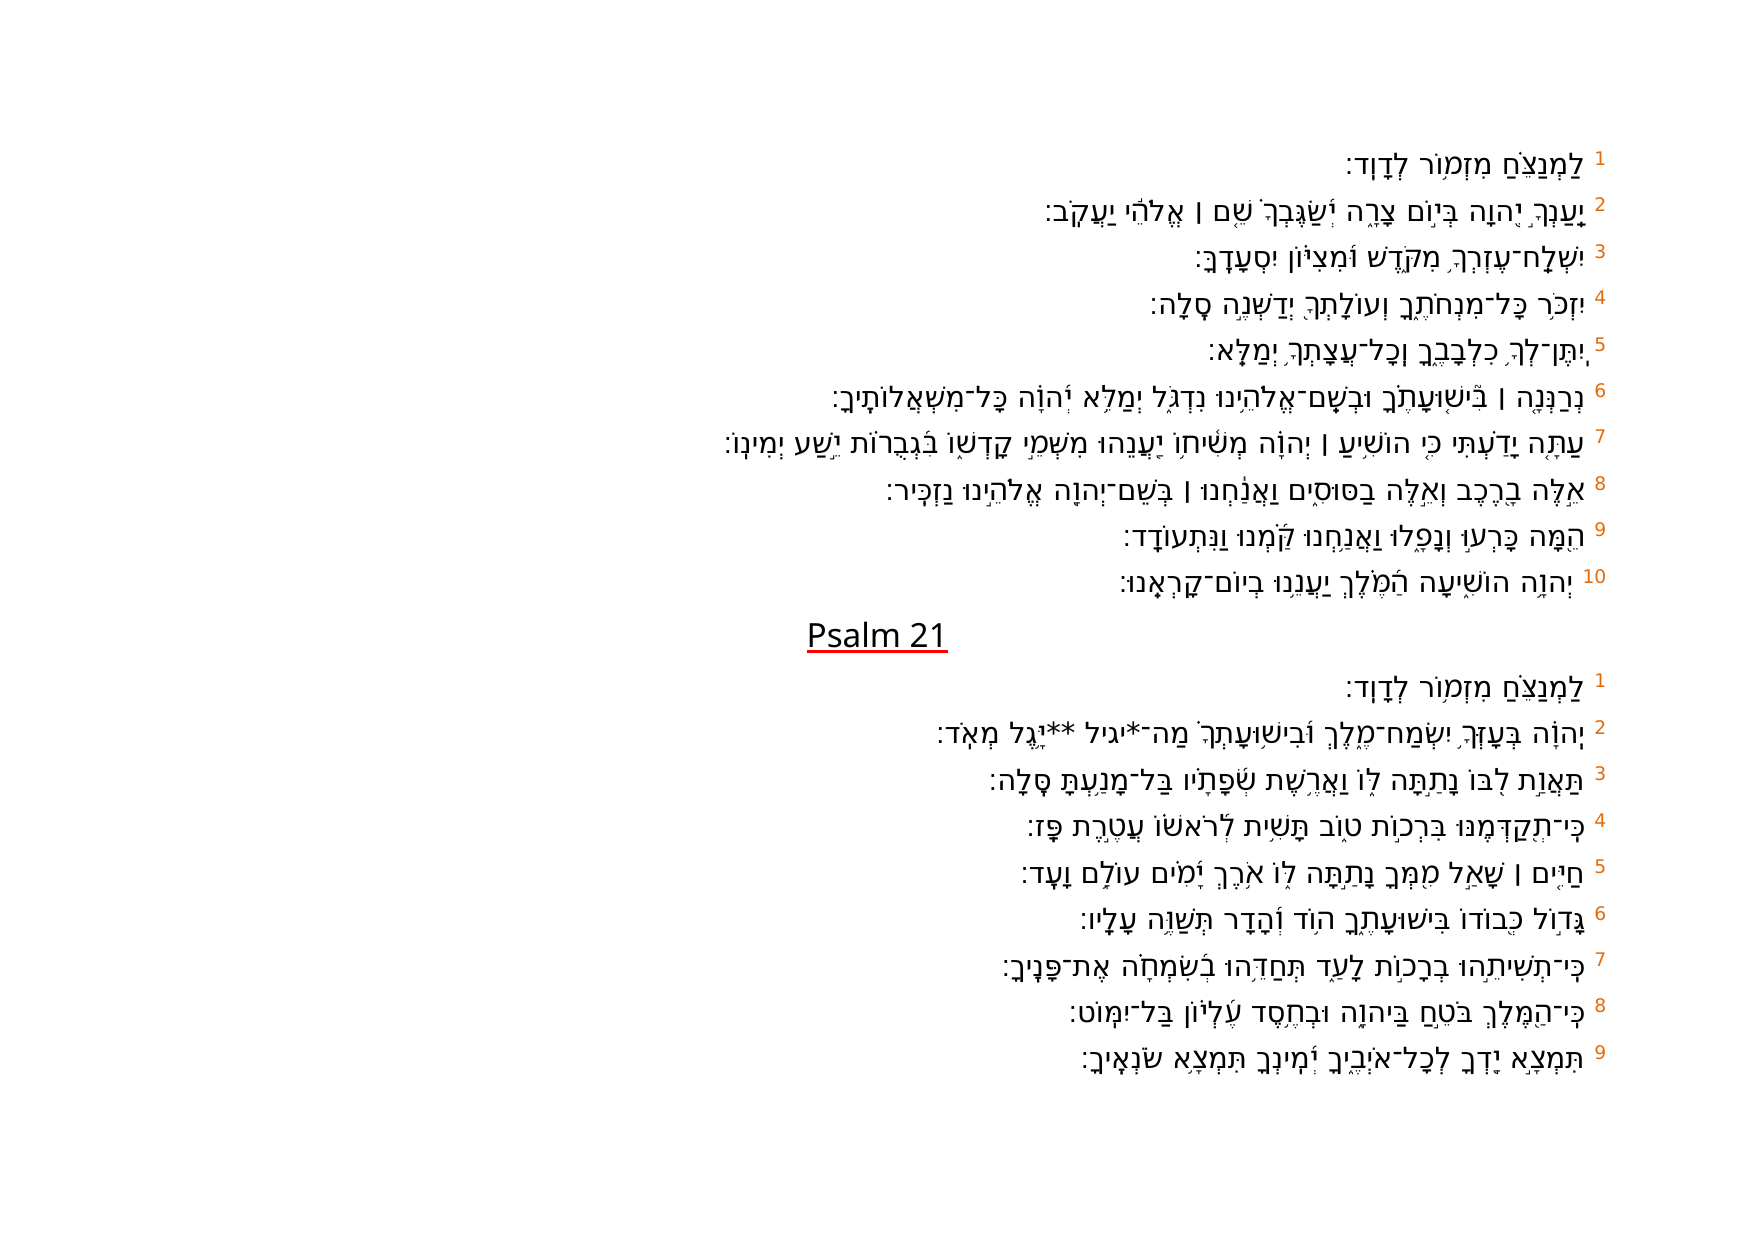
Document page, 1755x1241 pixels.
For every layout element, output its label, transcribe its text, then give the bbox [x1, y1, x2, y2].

text 6 נְרַנְּנָ֤ה ׀ בִּ֘ישׁ֤וּעָתֶ֗ךָ וּבְשֵֽׁם־אֱלֹהֵ֥ינוּ נִדְגֹּ֑ל יְמַלֵּ֥א יְ֝הוָ֗ה כָּל־מִשְׁאֲלוֹתֶֽיךָ׃ ‬‬‬‬ [148, 380, 1606, 414]
text 7 עַתָּ֤ה יָדַ֗עְתִּי כִּ֤י הוֹשִׁ֥יעַ ׀ יְהוָ֗ה מְשִׁ֫יח֥וֹ יַ֭עֲנֵהוּ מִשְּׁמֵ֣י קָדְשׁ֑וֹ בִּ֝גְבֻר֗וֹת יֵ֣שַׁע יְמִינֽוֹ׃ ‬‬‬‬ [148, 426, 1606, 460]
text 9 תִּמְצָ֣א יָ֭דְךָ לְכָל־אֹיְבֶ֑יךָ יְ֝מִֽינְךָ תִּמְצָ֥א שֹׂנְאֶֽיךָ׃ ‬‬‬‬ [148, 1042, 1606, 1076]
text 1 לַמְנַצֵּ֗חַ מִזְמ֥וֹר לְדָוִֽד׃ [148, 670, 1606, 704]
text 4 כִּֽי־תְ֭קַדְּמֶנּוּ בִּרְכ֣וֹת ט֑וֹב תָּשִׁ֥ית לְ֝רֹאשׁ֗וֹ עֲטֶ֣רֶת פָּֽז׃ ‬‬‬‬ [148, 809, 1606, 843]
text 6 גָּד֣וֹל כְּ֭בוֹדוֹ בִּישׁוּעָתֶ֑ךָ ה֥וֹד וְ֝הָדָר תְּשַׁוֶּ֥ה עָלָֽיו׃ ‬‬‬‬ [148, 902, 1606, 936]
text 5 חַיִּ֤ים ׀ שָׁאַ֣ל מִ֭מְּךָ נָתַ֣תָּה לּ֑וֹ אֹ֥רֶךְ יָ֝מִ֗ים עוֹלָ֥ם וָעֶֽד׃ ‬‬‬‬ [148, 856, 1606, 890]
text 4 יִזְכֹּ֥ר כָּל־מִנְחֹתֶ֑ךָ וְעוֹלָתְךָ֖ יְדַשְּׁנֶ֣ה סֶֽלָה׃ ‬‬‬‬ [148, 287, 1606, 321]
text 8 כִּֽי־הַ֭מֶּלֶךְ בֹּטֵ֣חַ בַּיהוָ֑ה וּבְחֶ֥סֶד עֶ֝לְי֗וֹן בַּל־יִמּֽוֹט׃ ‬‬‬‬ [148, 995, 1606, 1029]
text 3 יִשְׁלַֽח־עֶזְרְךָ֥ מִקֹּ֑דֶשׁ וּ֝מִצִיּ֗וֹן יִסְעָדֶֽךָּ׃ ‬‬‬‬ [148, 241, 1606, 274]
text 3 תַּאֲוַ֣ת לִ֭בּוֹ נָתַ֣תָּה לּ֑וֹ וַאֲרֶ֥שֶׁת שְׂ֝פָתָ֗יו בַּל־מָנַ֥עְתָּ סֶּֽלָה׃ ‬‬‬‬ [148, 763, 1606, 797]
text 5 יִֽתֶּן־לְךָ֥ כִלְבָבֶ֑ךָ וְֽכָל־עֲצָתְךָ֥ יְמַלֵּֽא׃ ‬‬‬‬ [148, 333, 1606, 367]
text 2 יַֽעַנְךָ֣ יְ֭הוָה בְּי֣וֹם צָרָ֑ה יְ֝שַׂגֶּבְךָ֗ שֵׁ֤ם ׀ אֱלֹהֵ֬י יַעֲקֹֽב׃ ‬‬‬‬ [148, 194, 1606, 228]
text 9 הֵ֭מָּה כָּרְע֣וּ וְנָפָ֑לוּ וַאֲנַ֥חְנוּ קַּ֝֗מְנוּ וַנִּתְעוֹדָֽד׃ ‬‬‬‬ [148, 519, 1606, 553]
text 8 אֵ֣לֶּה בָ֭רֶכֶב וְאֵ֣לֶּה בַסּוּסִ֑ים וַאֲנַ֓חְנוּ ׀ בְּשֵׁם־יְהוָ֖ה אֱלֹהֵ֣ינוּ נַזְכִּֽיר׃ ‬‬‬‬ [148, 473, 1606, 507]
text 7 כִּֽי־תְשִׁיתֵ֣הוּ בְרָכ֣וֹת לָעַ֑ד תְּחַדֵּ֥הוּ בְ֝שִׂמְחָ֗ה אֶת־פָּנֶֽיךָ׃ ‬‬‬‬ [148, 949, 1606, 983]
text 10 יְהוָ֥ה הוֹשִׁ֑יעָה הַ֝מֶּ֗לֶךְ יַעֲנֵ֥נוּ בְיוֹם־קָרְאֵֽנוּ׃ ‬‬‬‬ [148, 566, 1606, 600]
text 2 יְֽהוָ֗ה בְּעָזְּךָ֥ יִשְׂמַח־מֶ֑לֶךְ וּ֝בִישׁ֥וּעָתְךָ֗ מַה־*יגיל **יָּ֥גֶל מְאֹֽד׃ ‬‬‬‬ [148, 717, 1606, 751]
text 1 לַמְנַצֵּ֗חַ מִזְמ֥וֹר לְדָוִֽד׃ [148, 148, 1606, 182]
text Psalm 21 [148, 612, 1606, 658]
